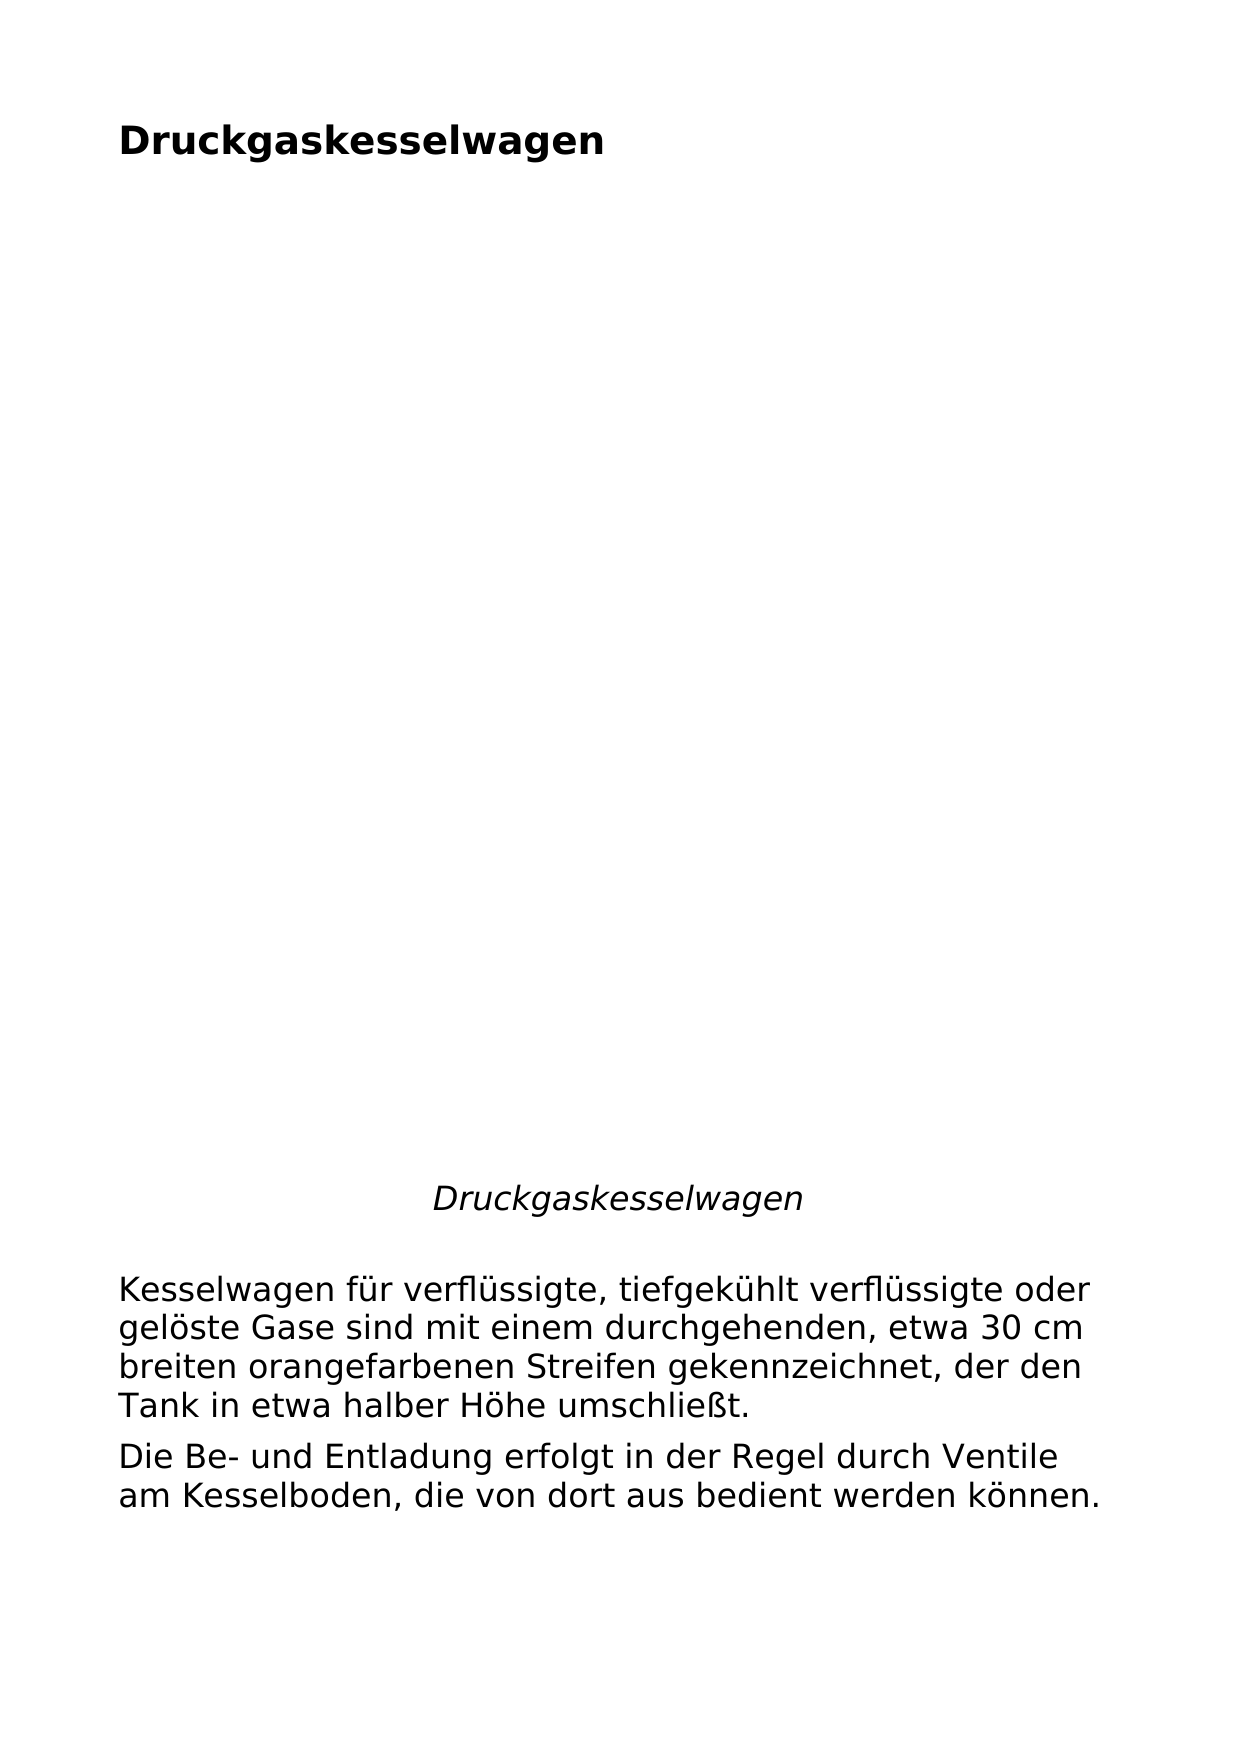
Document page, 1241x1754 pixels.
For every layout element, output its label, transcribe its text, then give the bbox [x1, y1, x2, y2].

text Kesselwagen für verflüssigte, tiefgekühlt verflüssigte oder gelöste Gase sind mit einem durchgehenden, etwa 30 cm breiten orangefarbenen Streifen gekennzeichnet, der den Tank in etwa halber Höhe umschließt. [118, 1270, 1122, 1425]
text Die Be- und Entladung erfolgt in der Regel durch Ventile am Kesselboden, die von dort aus bedient werden können. [118, 1438, 1122, 1516]
subtitle Druckgaskesselwagen [118, 118, 1122, 163]
text Druckgaskesselwagen [118, 188, 1122, 1219]
